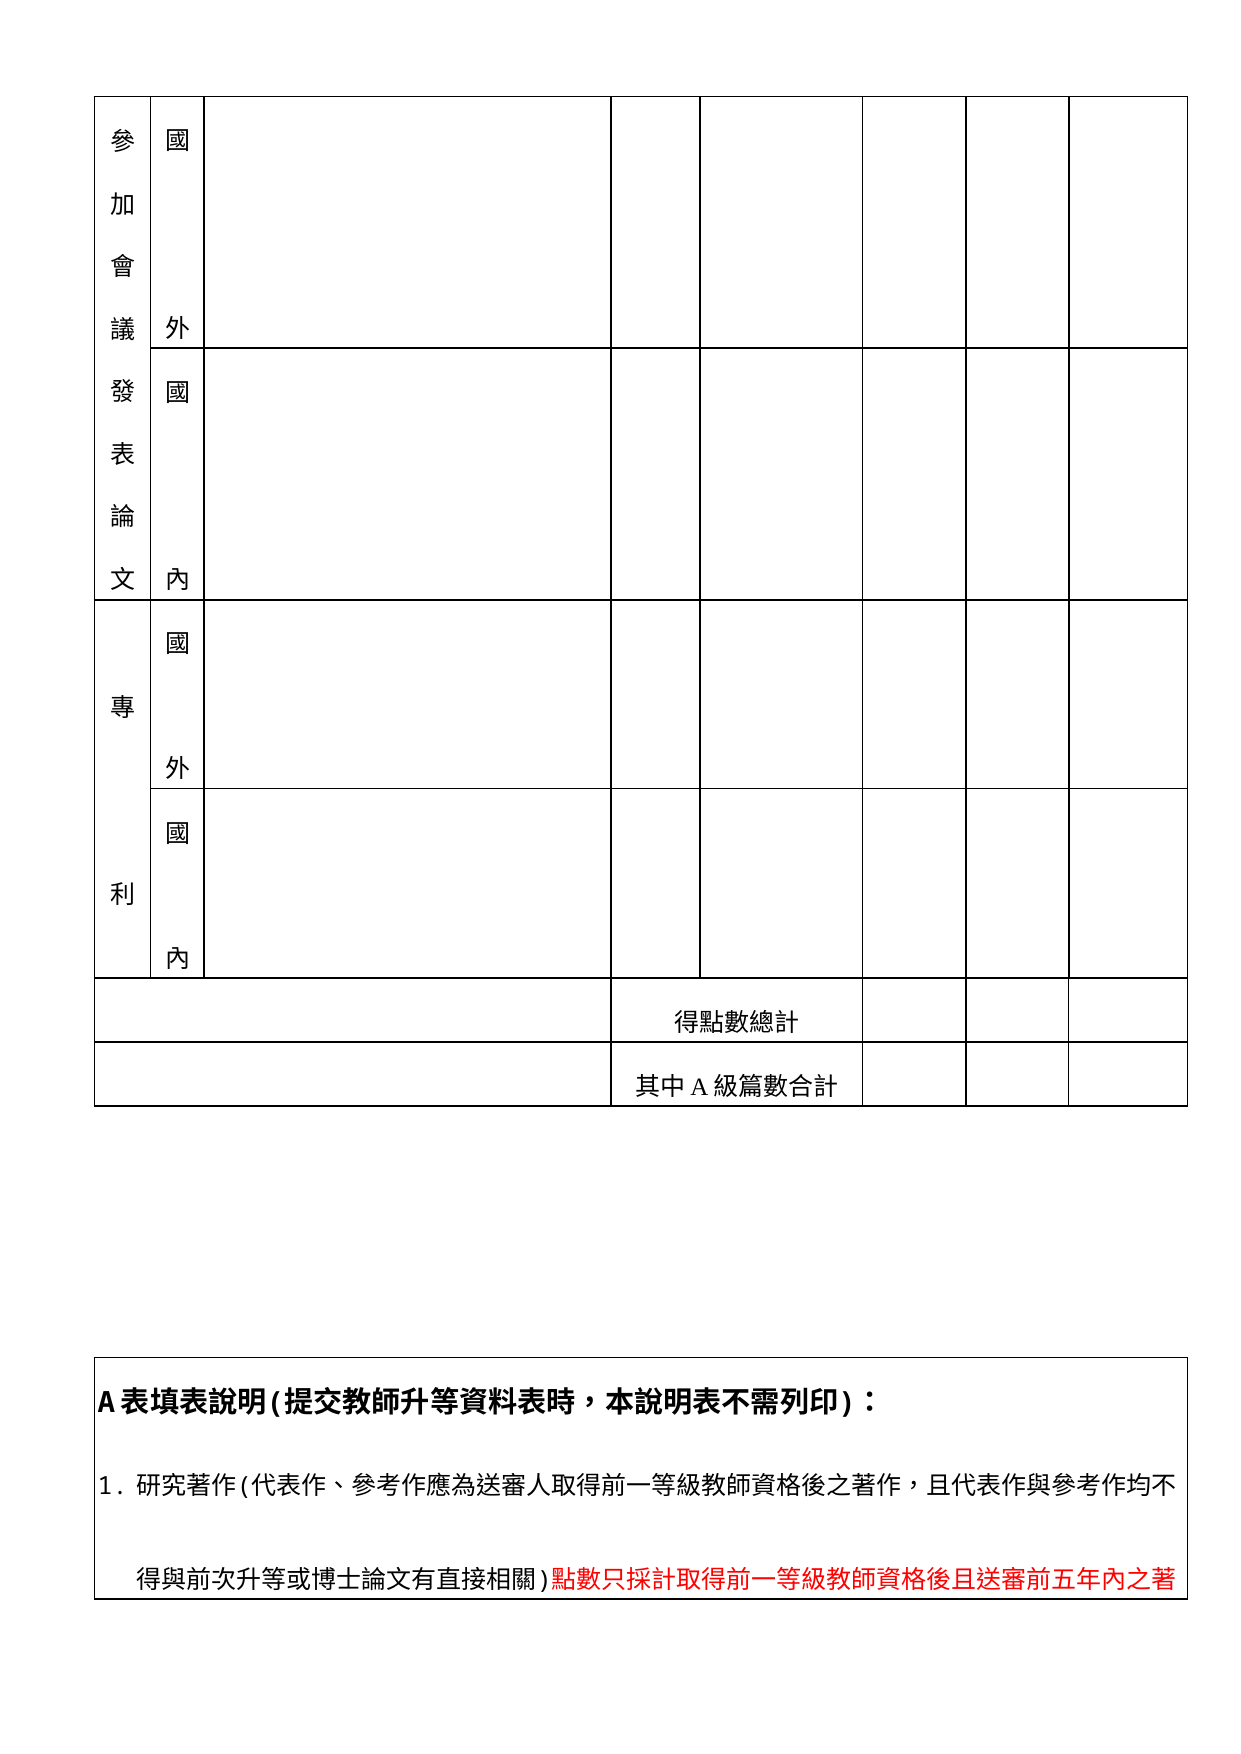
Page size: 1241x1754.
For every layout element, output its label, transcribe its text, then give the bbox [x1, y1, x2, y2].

table_cell [863, 349, 965, 599]
table_cell [701, 97, 862, 347]
table_cell [1069, 979, 1187, 1041]
table_cell [701, 789, 862, 977]
table_cell 其中A級篇數合計 [612, 1043, 862, 1105]
table_cell [967, 789, 1068, 977]
table_cell [205, 97, 610, 347]
table_cell [205, 349, 610, 599]
table_cell 國 內 [151, 789, 203, 977]
table_cell 參 加 會 議 發 表 論 文 [95, 97, 150, 599]
table_cell [612, 349, 699, 599]
table_cell 得點數總計 [612, 979, 862, 1041]
table_cell [205, 789, 610, 977]
table_cell [863, 97, 965, 347]
table_cell [967, 1043, 1068, 1105]
table_cell [967, 97, 1068, 347]
table_cell [205, 601, 610, 788]
table_cell [863, 789, 965, 977]
table_cell [967, 979, 1068, 1041]
table_cell [1070, 789, 1187, 977]
table_cell 國 內 [151, 349, 203, 599]
table_header A表填表說明(提交教師升等資料表時，本說明表不需列印)： 研究著作(代表作、參考作應為送審人取得前一等級教師資格後之著作，且代表作與參考作均不得與前次升等或博士論文有直接相關)點數只採計取得前一等級教師資格後且送審前五年內之著 [95, 1358, 1187, 1598]
table_cell [1070, 349, 1187, 599]
table_cell [701, 349, 862, 599]
table_cell [1070, 601, 1187, 788]
table_cell [612, 789, 699, 977]
table_cell [1069, 1043, 1187, 1105]
table_cell [863, 979, 965, 1041]
table_cell [967, 349, 1068, 599]
table_cell [95, 1043, 610, 1105]
table_cell [863, 1043, 965, 1105]
table_cell [95, 979, 610, 1041]
table_cell 專 利 [95, 601, 150, 977]
table_cell [612, 97, 699, 347]
table_cell [1070, 97, 1187, 347]
table_cell 國 外 [151, 97, 203, 347]
table_cell 國 外 [151, 601, 203, 788]
table_cell [612, 601, 699, 788]
table_cell [967, 601, 1068, 788]
table_cell [701, 601, 862, 788]
table_cell [863, 601, 965, 788]
